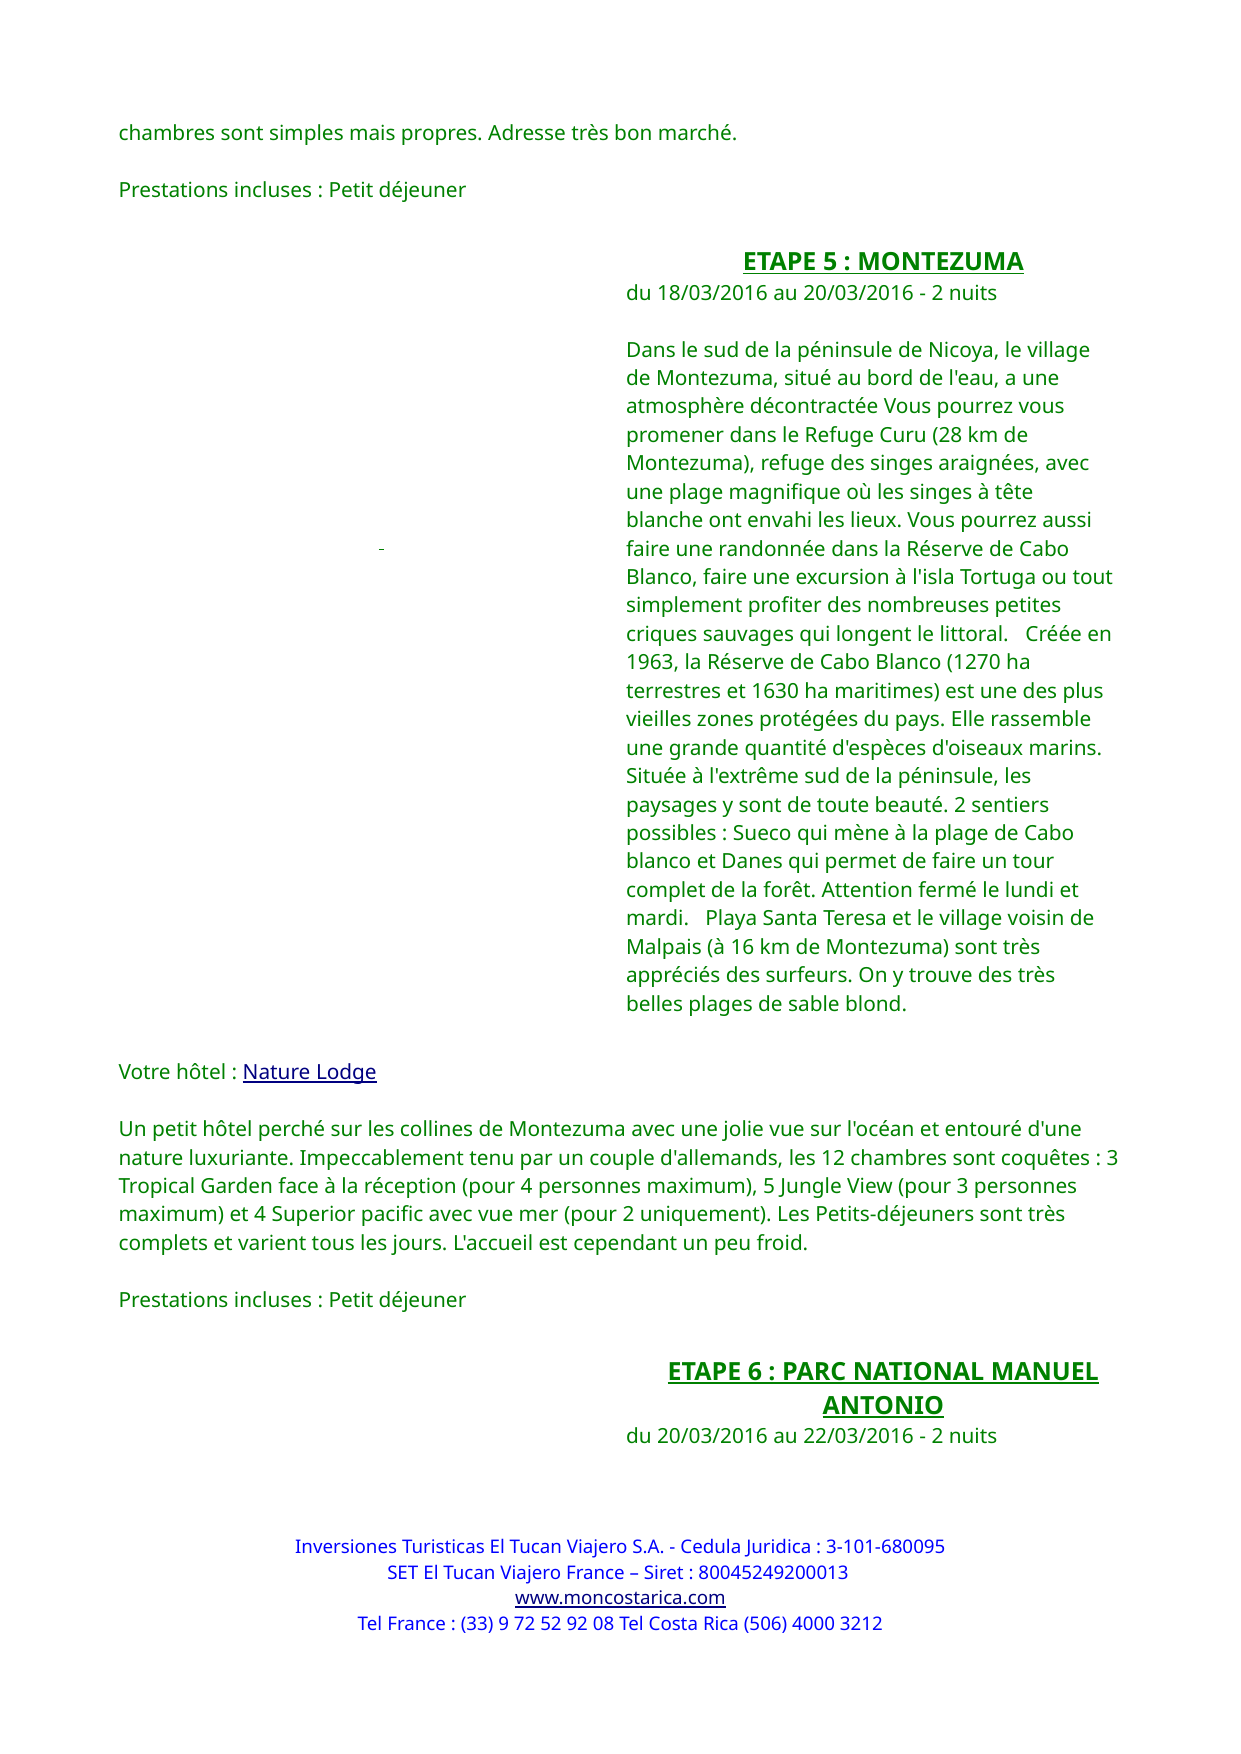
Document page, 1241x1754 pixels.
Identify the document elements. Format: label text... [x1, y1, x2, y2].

table_header [118, 1348, 620, 1484]
text Votre hôtel : Nature Lodge [118, 1057, 1122, 1085]
text Prestations incluses : Petit déjeuner [118, 1285, 1122, 1313]
text chambres sont simples mais propres. Adresse très bon marché. [118, 118, 1122, 147]
table_header ETAPE 6 : PARC NATIONAL MANUEL ANTONIO du 20/03/2016 au 22/03/2016 - 2 nuits [620, 1348, 1122, 1484]
table_header [118, 238, 620, 1023]
table_header ETAPE 5 : MONTEZUMA du 18/03/2016 au 20/03/2016 - 2 nuits Dans le sud de la péninsule de Nicoya, le village de Montezuma, situé au bord de l'eau, a une atmosphère décontractée Vous pourrez vous promener dans le Refuge Curu (28 km de Montezuma), refuge des singes araignées, avec une plage magnifique où les singes à tête blanche ont envahi les lieux. Vous pourrez aussi faire une randonnée dans la Réserve de Cabo Blanco, faire une excursion à l'isla Tortuga ou tout simplement profiter des nombreuses petites criques sauvages qui longent le littoral. Créée en 1963, la Réserve de Cabo Blanco (1270 ha terrestres et 1630 ha maritimes) est une des plus vieilles zones protégées du pays. Elle rassemble une grande quantité d'espèces d'oiseaux marins. Située à l'extrême sud de la péninsule, les paysages y sont de toute beauté. 2 sentiers possibles : Sueco qui mène à la plage de Cabo blanco et Danes qui permet de faire un tour complet de la forêt. Attention fermé le lundi et mardi. Playa Santa Teresa et le village voisin de Malpais (à 16 km de Montezuma) sont très appréciés des surfeurs. On y trouve des très belles plages de sable blond. [620, 238, 1122, 1023]
text Un petit hôtel perché sur les collines de Montezuma avec une jolie vue sur l'océan et entouré d'une nature luxuriante. Impeccablement tenu par un couple d'allemands, les 12 chambres sont coquêtes : 3 Tropical Garden face à la réception (pour 4 personnes maximum), 5 Jungle View (pour 3 personnes maximum) et 4 Superior pacific avec vue mer (pour 2 uniquement). Les Petits-déjeuners sont très complets et varient tous les jours. L'accueil est cependant un peu froid. [118, 1114, 1122, 1256]
text Prestations incluses : Petit déjeuner [118, 176, 1122, 204]
